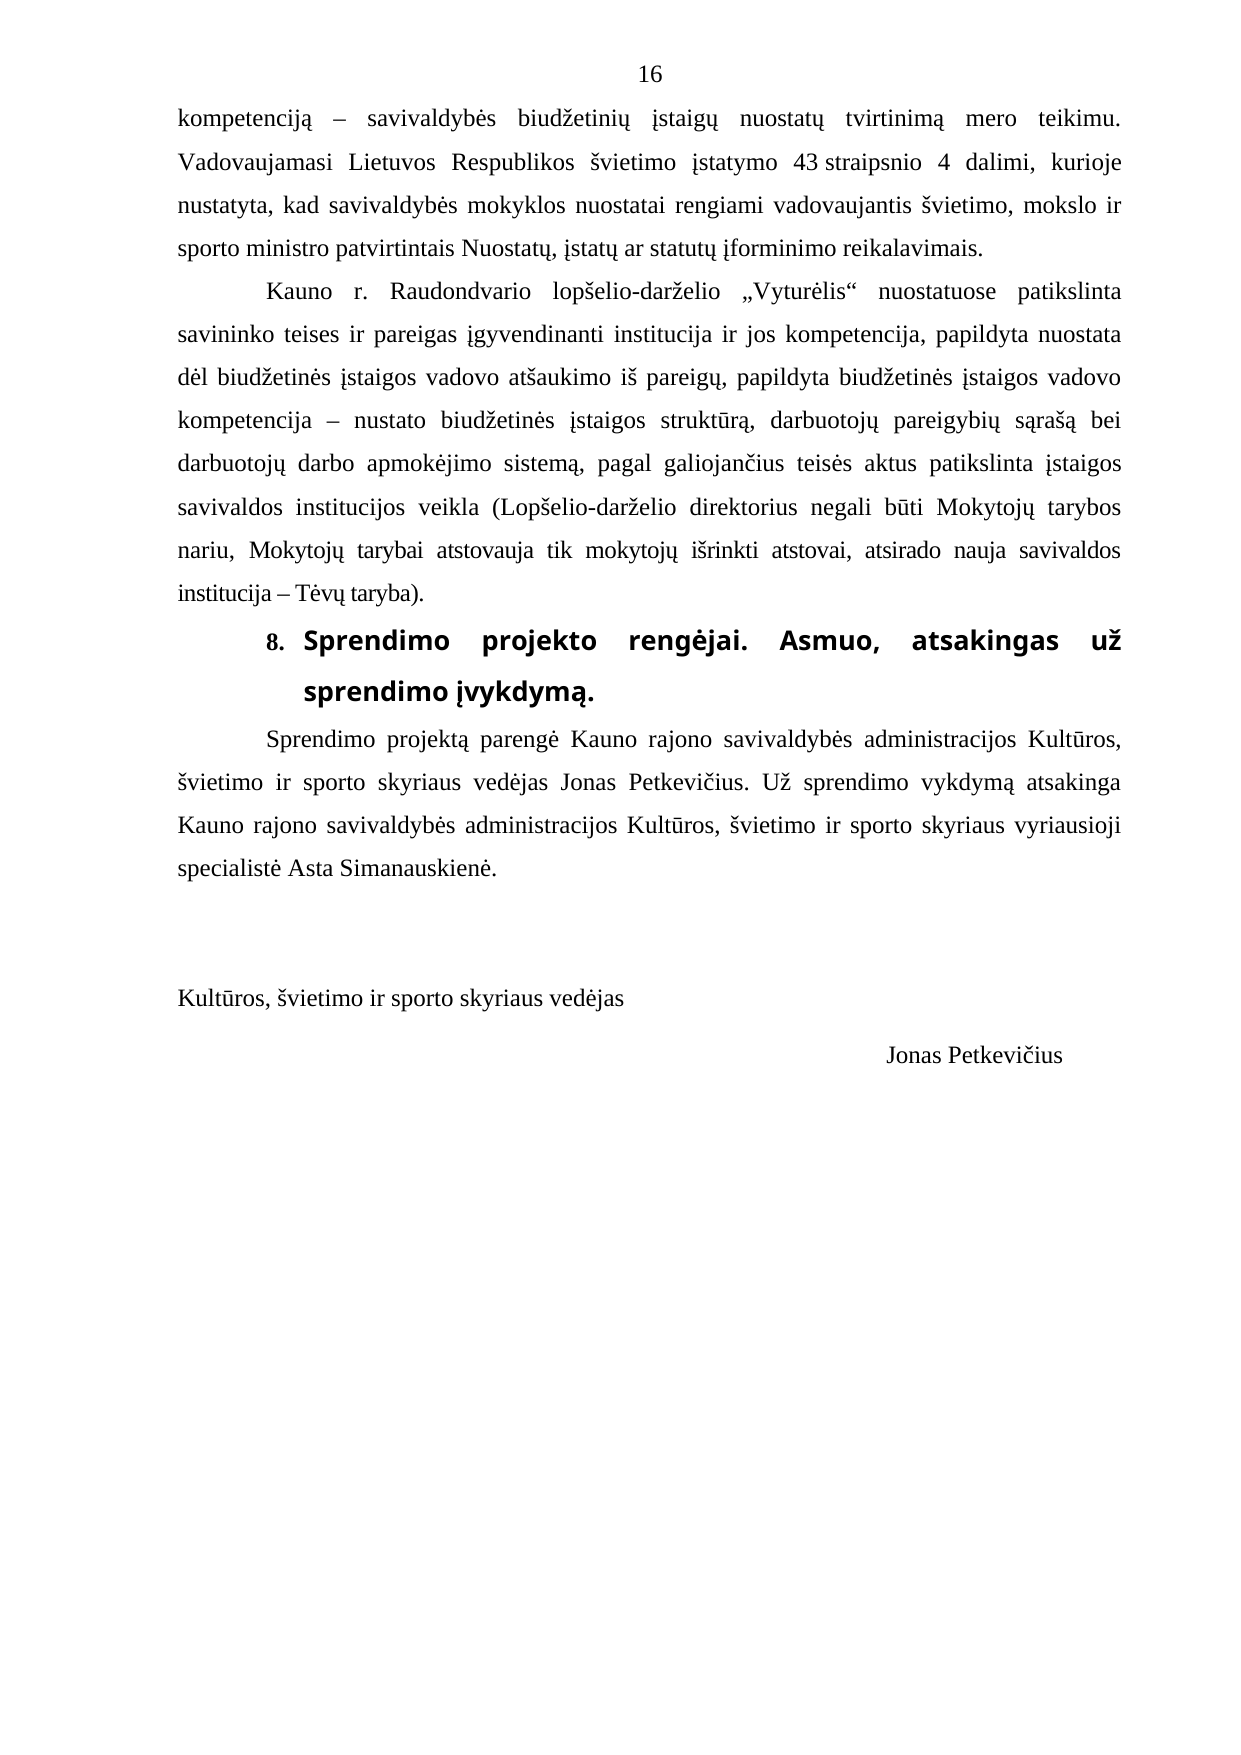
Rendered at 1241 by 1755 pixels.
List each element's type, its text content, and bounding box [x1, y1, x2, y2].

text 8. Sprendimo projekto rengėjai. Asmuo, atsakingas už sprendimo įvykdymą. [266, 621, 1122, 709]
text Kultūros, švietimo ir sporto skyriaus vedėjas Jonas Petkevičius [177, 983, 1122, 1069]
text Kauno r. Raudondvario lopšelio-darželio „Vyturėlis“ nuostatuose patikslinta savininko teises ir pareigas įgyvendinanti institucija ir jos kompetencija, papildyta nuostata dėl biudžetinės įstaigos vadovo atšaukimo iš pareigų, papildyta biudžetinės įstaigos vadovo kompetencija – nustato biudžetinės įstaigos struktūrą, darbuotojų pareigybių sąrašą bei darbuotojų darbo apmokėjimo sistemą, pagal galiojančius teisės aktus patikslinta įstaigos savivaldos institucijos veikla (Lopšelio-darželio direktorius negali būti Mokytojų tarybos nariu, Mokytojų tarybai atstovauja tik mokytojų išrinkti atstovai, atsirado nauja savivaldos institucija – Tėvų taryba). [177, 276, 1122, 607]
text kompetenciją – savivaldybės biudžetinių įstaigų nuostatų tvirtinimą mero teikimu. Vadovaujamasi Lietuvos Respublikos švietimo įstatymo 43 straipsnio 4 dalimi, kurioje nustatyta, kad savivaldybės mokyklos nuostatai rengiami vadovaujantis švietimo, mokslo ir sporto ministro patvirtintais Nuostatų, įstatų ar statutų įforminimo reikalavimais. [177, 103, 1122, 262]
text Sprendimo projektą parengė Kauno rajono savivaldybės administracijos Kultūros, švietimo ir sporto skyriaus vedėjas Jonas Petkevičius. Už sprendimo vykdymą atsakinga Kauno rajono savivaldybės administracijos Kultūros, švietimo ir sporto skyriaus vyriausioji specialistė Asta Simanauskienė. [177, 724, 1122, 882]
